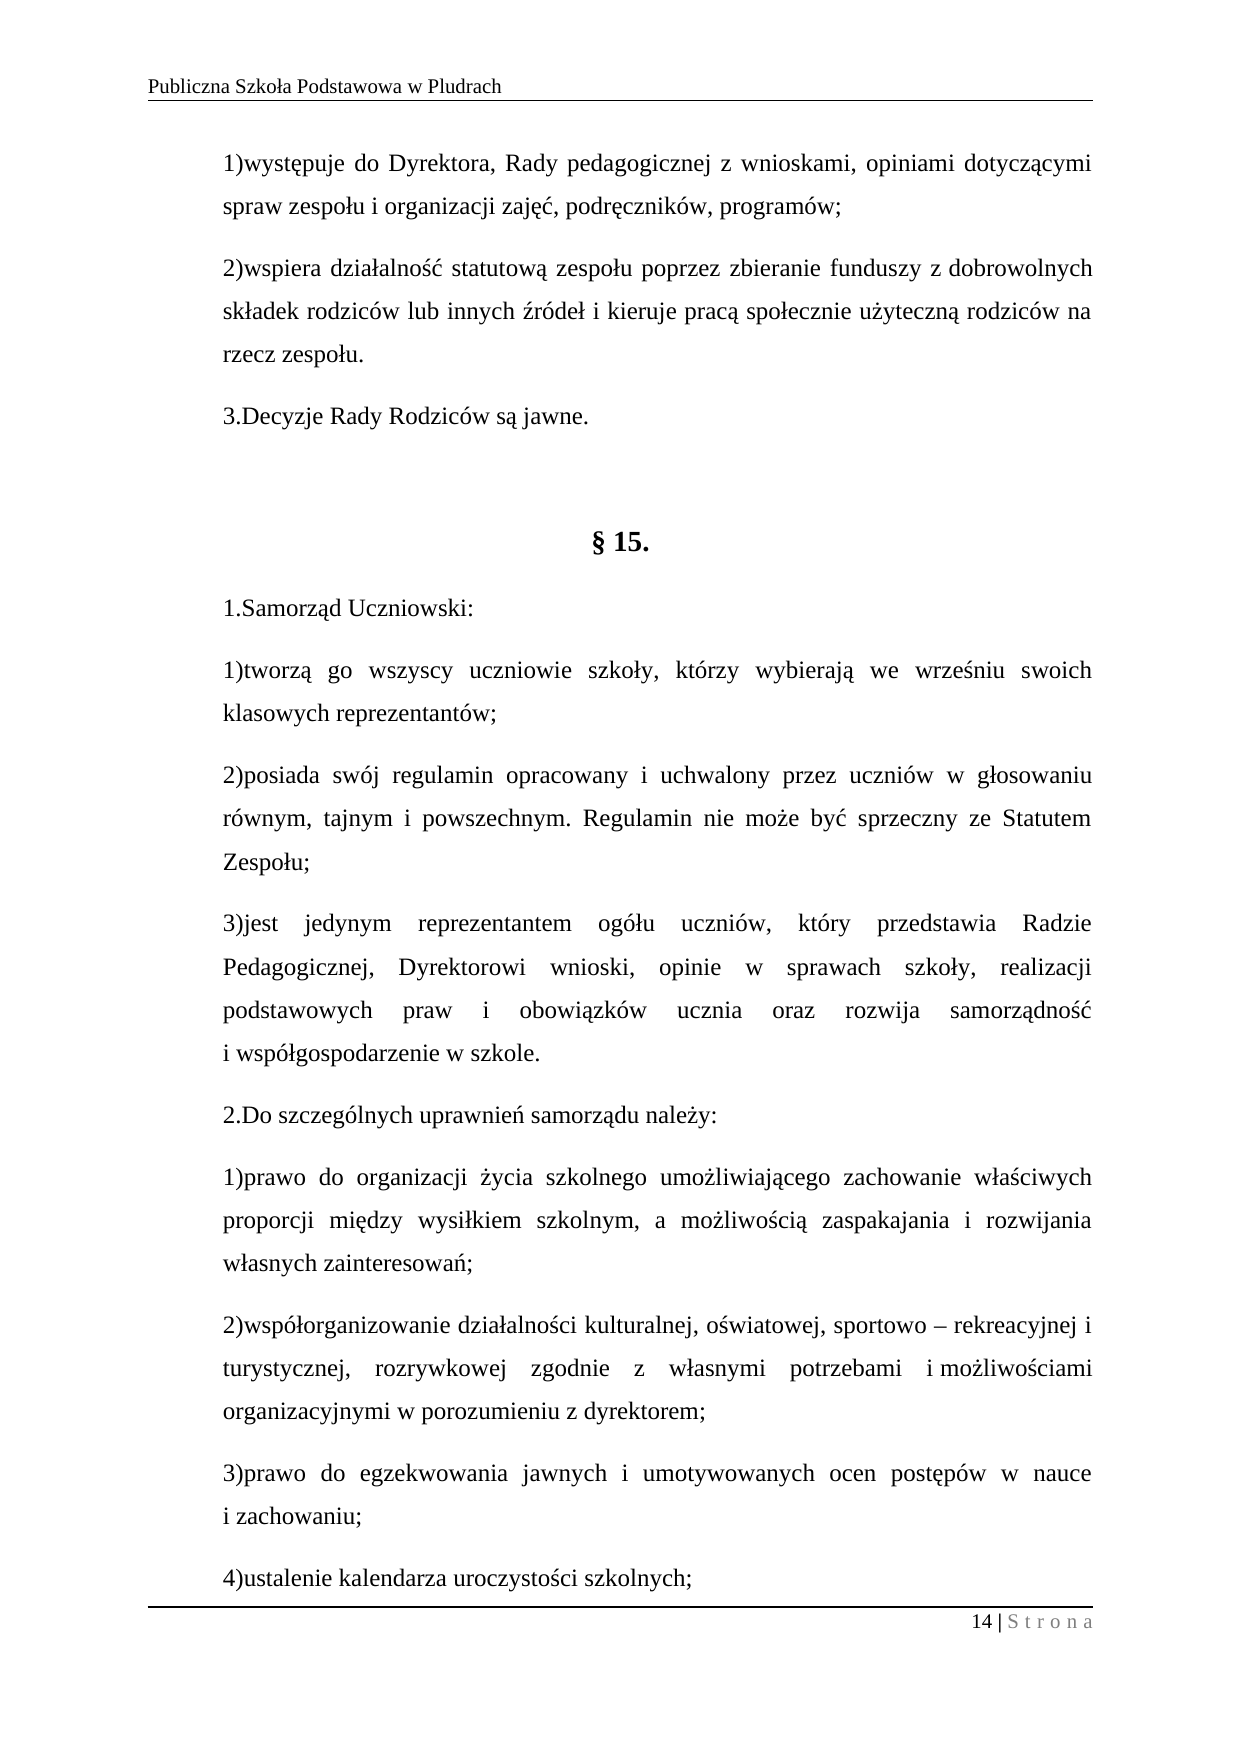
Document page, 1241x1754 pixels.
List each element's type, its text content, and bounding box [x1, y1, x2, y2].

list posiada swój regulamin opracowany i uchwalony przez uczniów w głosowaniu równym, tajnym i powszechnym. Regulamin nie może być sprzeczny ze Statutem Zespołu; [223, 760, 1093, 875]
list jest jedynym reprezentantem ogółu uczniów, który przedstawia Radzie Pedagogicznej, Dyrektorowi wnioski, opinie w sprawach szkoły, realizacji podstawowych praw i obowiązków ucznia oraz rozwija samorządność i współgospodarzenie w szkole. [223, 908, 1093, 1067]
list Do szczególnych uprawnień samorządu należy: [223, 1100, 1093, 1128]
list tworzą go wszyscy uczniowie szkoły, którzy wybierają we wrześniu swoich klasowych reprezentantów; [223, 655, 1093, 727]
text § 15. [148, 524, 1093, 558]
list wspiera działalność statutową zespołu poprzez zbieranie funduszy z dobrowolnych składek rodziców lub innych źródeł i kieruje pracą społecznie użyteczną rodziców na rzecz zespołu. [223, 253, 1093, 368]
list prawo do organizacji życia szkolnego umożliwiającego zachowanie właściwych proporcji między wysiłkiem szkolnym, a możliwością zaspakajania i rozwijania własnych zainteresowań; [223, 1162, 1093, 1277]
list prawo do egzekwowania jawnych i umotywowanych ocen postępów w nauce i zachowaniu; [223, 1458, 1093, 1530]
list ustalenie kalendarza uroczystości szkolnych; [223, 1563, 1093, 1592]
list współorganizowanie działalności kulturalnej, oświatowej, sportowo – rekreacyjnej i turystycznej, rozrywkowej zgodnie z własnymi potrzebami i możliwościami organizacyjnymi w porozumieniu z dyrektorem; [223, 1310, 1093, 1425]
list Samorząd Uczniowski: [223, 593, 1093, 622]
list Decyzje Rady Rodziców są jawne. [223, 401, 1093, 429]
list występuje do Dyrektora, Rady pedagogicznej z wnioskami, opiniami dotyczącymi spraw zespołu i organizacji zajęć, podręczników, programów; [223, 148, 1093, 219]
